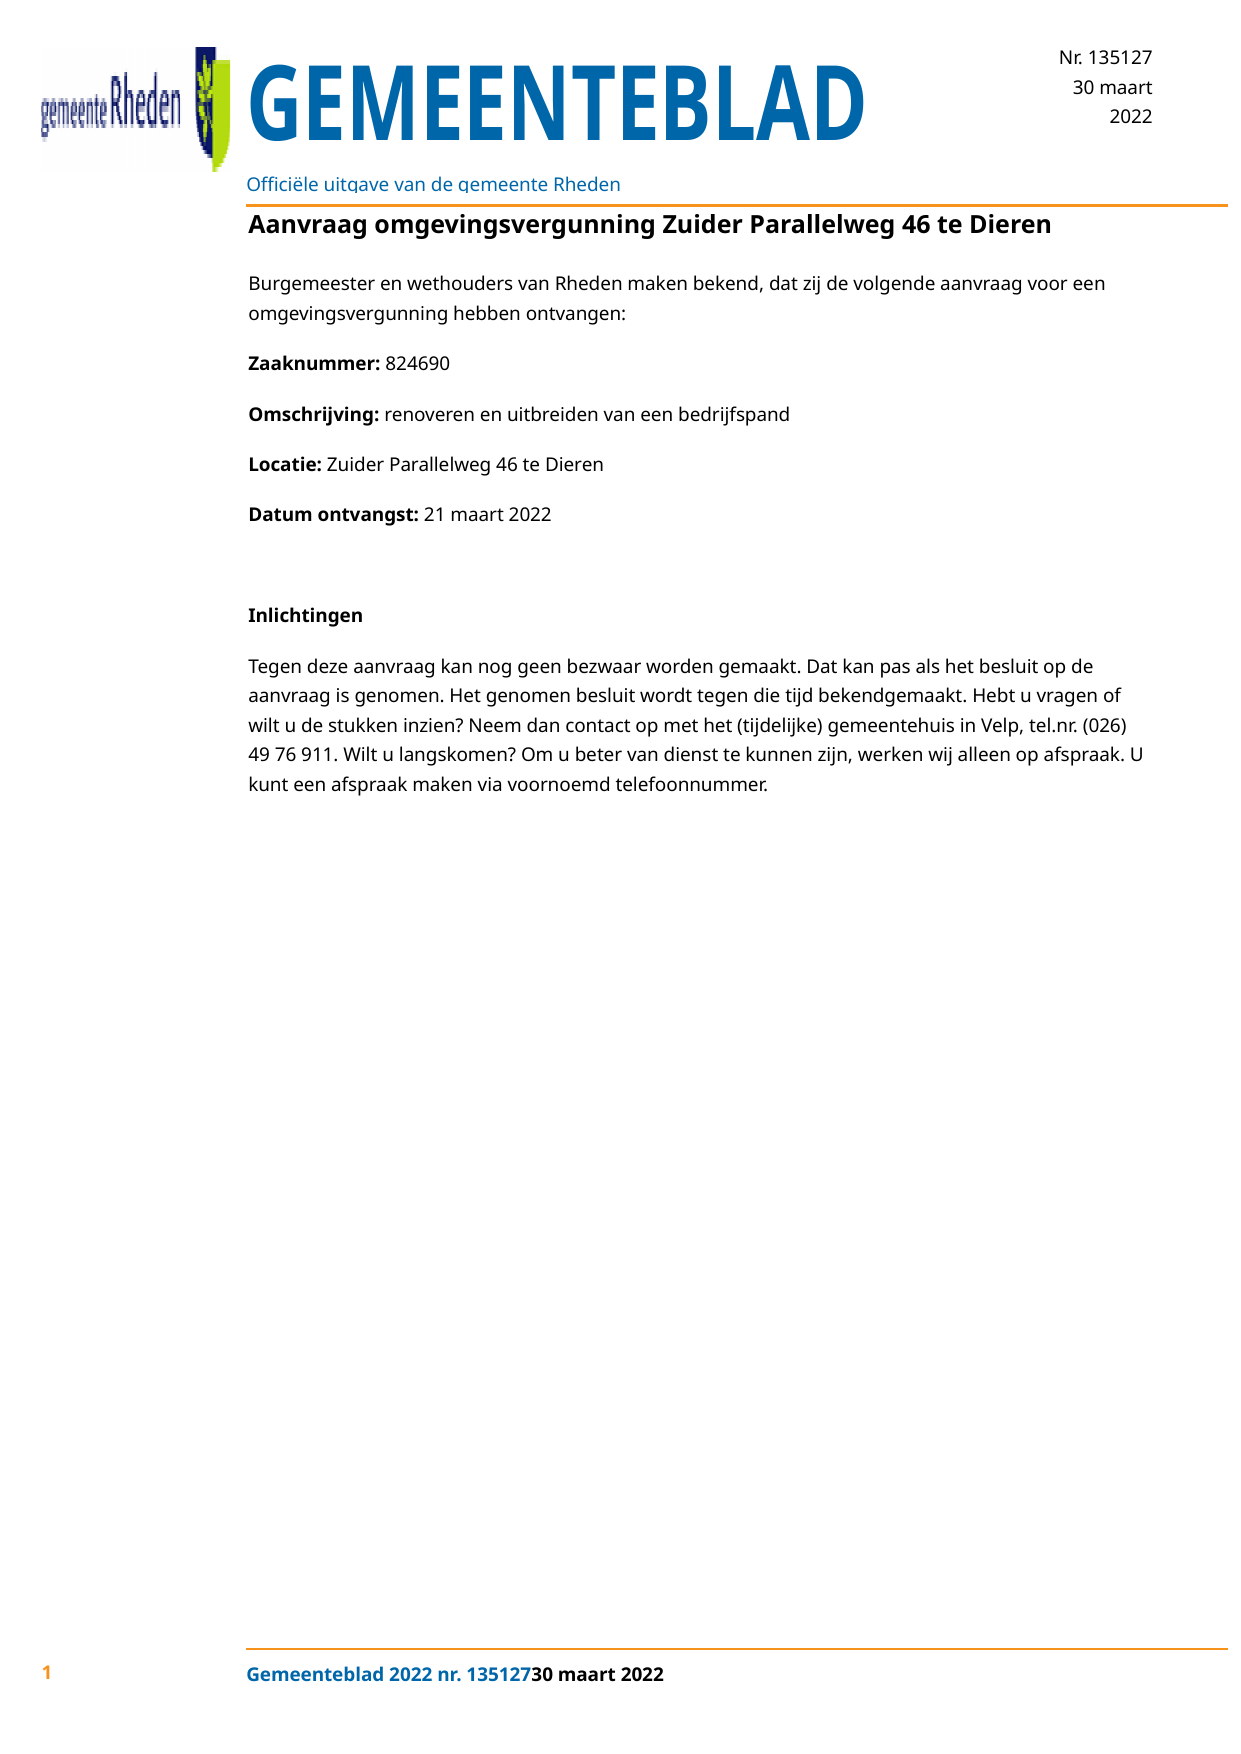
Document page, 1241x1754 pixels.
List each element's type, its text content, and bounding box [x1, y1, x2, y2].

text Locatie: Zuider Parallelweg 46 te Dieren [248, 451, 1152, 477]
text Aanvraag omgevingsvergunning Zuider Parallelweg 46 te Dieren [248, 207, 1152, 241]
picture [41, 47, 231, 172]
text Zaaknummer: 824690 [248, 350, 1152, 376]
text Datum ontvangst: 21 maart 2022 [248, 502, 1152, 527]
text Inlichtingen [248, 602, 1152, 628]
text Tegen deze aanvraag kan nog geen bezwaar worden gemaakt. Dat kan pas als het besluit op de aanvraag is genomen. Het genomen besluit wordt tegen die tijd bekendgemaakt. Hebt u vragen of wilt u de stukken inzien? Neem dan contact op met het (tijdelijke) gemeentehuis in Velp, tel.nr. (026) 49 76 911. Wilt u langskomen? Om u beter van dienst te kunnen zijn, werken wij alleen op afspraak. U kunt een afspraak maken via voornoemd telefoonnummer. [248, 653, 1152, 797]
text Burgemeester en wethouders van Rheden maken bekend, dat zij de volgende aanvraag voor een omgevingsvergunning hebben ontvangen: [248, 270, 1152, 326]
text Omschrijving: renoveren en uitbreiden van een bedrijfspand [248, 401, 1152, 426]
